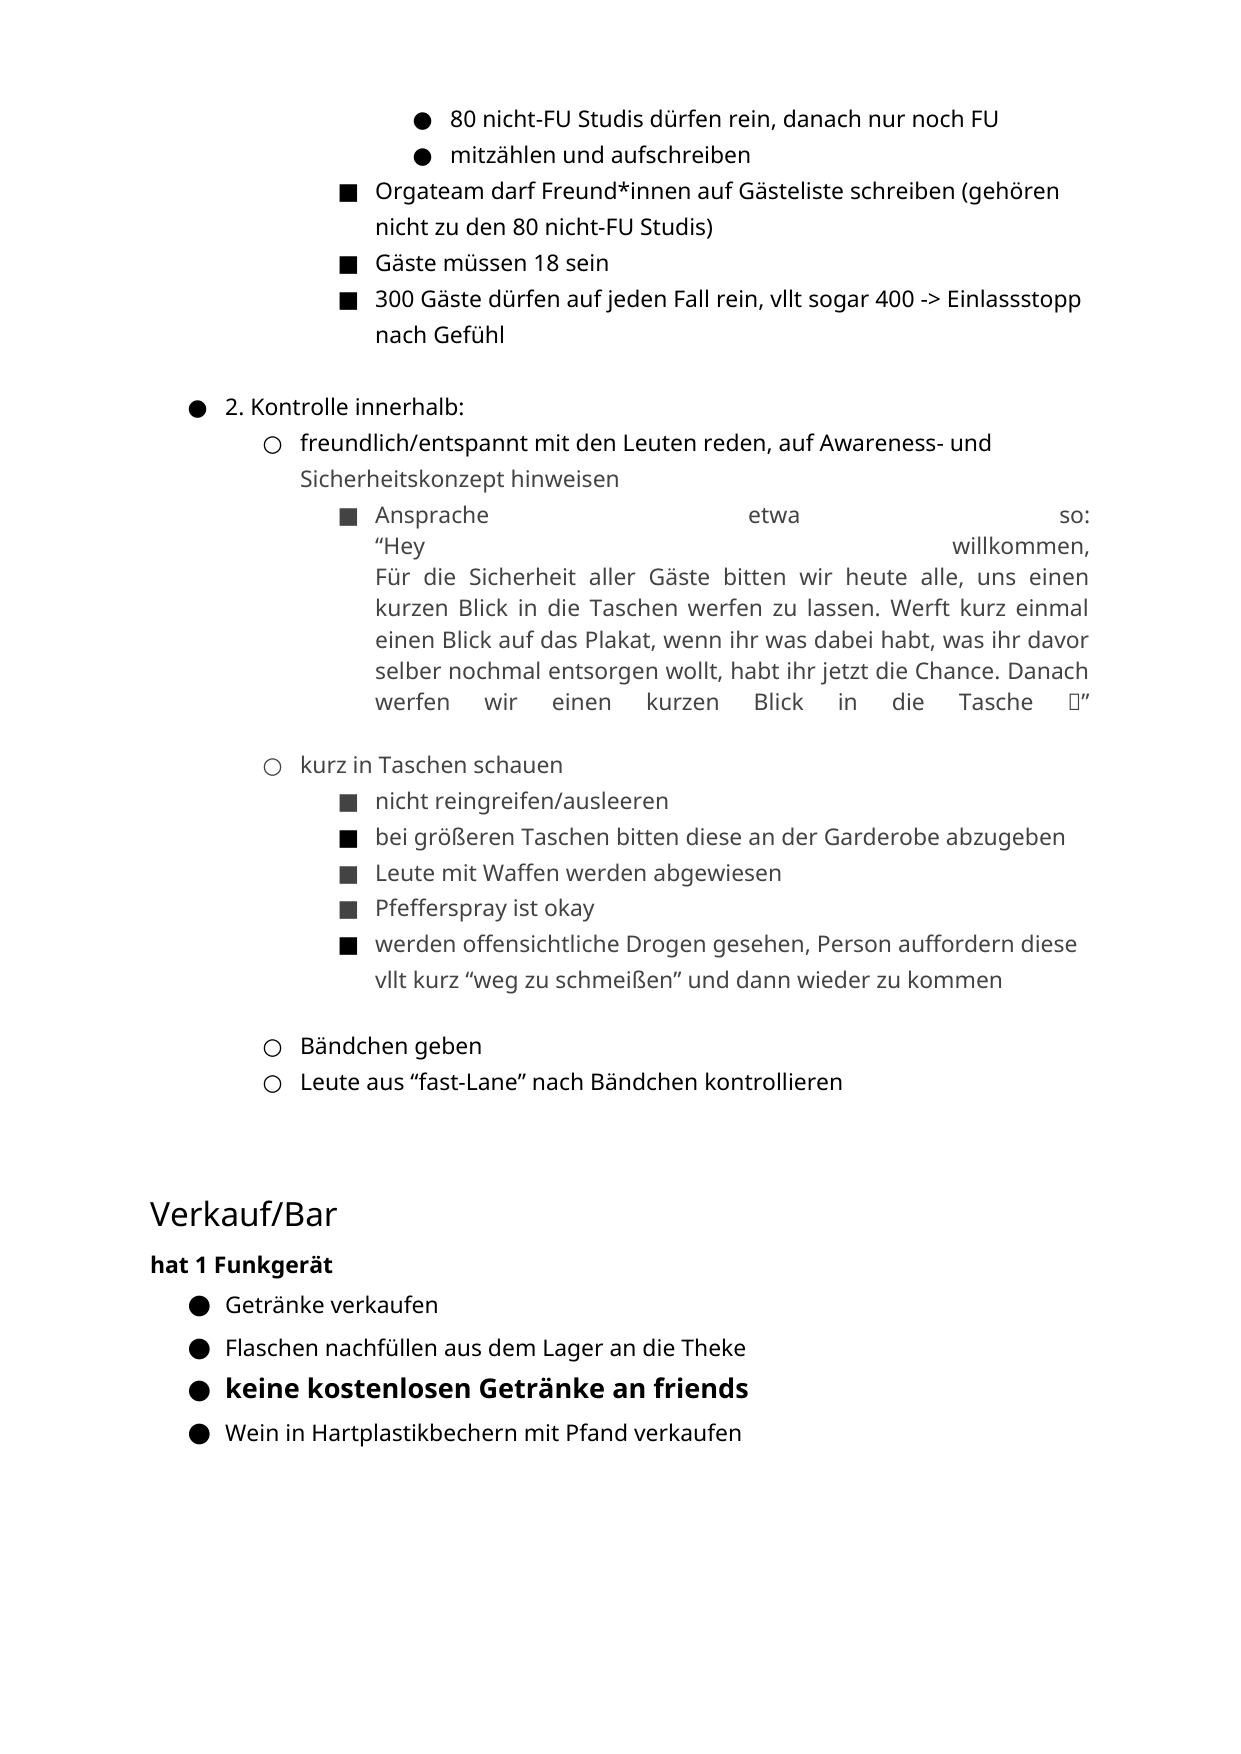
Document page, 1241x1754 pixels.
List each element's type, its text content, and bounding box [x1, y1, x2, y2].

list mitzählen und aufschreiben [412, 139, 1090, 171]
list Ansprache etwa so: “Hey willkommen, Für die Sicherheit aller Gäste bitten wir heute alle, uns einen kurzen Blick in die Taschen werfen zu lassen. Werft kurz einmal einen Blick auf das Plakat, wenn ihr was dabei habt, was ihr davor selber nochmal entsorgen wollt, habt ihr jetzt die Chance. Danach werfen wir einen kurzen Blick in die Tasche 🙂” [337, 499, 1090, 749]
subtitle Verkauf/Bar [150, 1191, 1090, 1237]
list Gäste müssen 18 sein [337, 247, 1090, 278]
list Leute aus “fast-Lane” nach Bändchen kontrollieren [262, 1066, 1090, 1097]
list 2. Kontrolle innerhalb: [187, 391, 1090, 422]
text hat 1 Funkgerät [150, 1249, 1090, 1280]
list werden offensichtliche Drogen gesehen, Person auffordern diese vllt kurz “weg zu schmeißen” und dann wieder zu kommen [337, 928, 1090, 1026]
list 300 Gäste dürfen auf jeden Fall rein, vllt sogar 400 -> Einlassstopp nach Gefühl [337, 283, 1090, 350]
list Wein in Hartplastikbechern mit Pfand verkaufen [187, 1412, 1090, 1449]
list kurz in Taschen schauen [262, 749, 1090, 780]
list Getränke verkaufen [187, 1285, 1090, 1322]
list freundlich/entspannt mit den Leuten reden, auf Awareness- und Sicherheitskonzept hinweisen [262, 427, 1090, 494]
list Flaschen nachfüllen aus dem Lager an die Theke [187, 1327, 1090, 1364]
list 80 nicht-FU Studis dürfen rein, danach nur noch FU [412, 103, 1090, 134]
list Orgateam darf Freund*innen auf Gästeliste schreiben (gehören nicht zu den 80 nicht-FU Studis) [337, 175, 1090, 242]
list Leute mit Waffen werden abgewiesen [337, 856, 1090, 888]
list bei größeren Taschen bitten diese an der Garderobe abzugeben [337, 821, 1090, 852]
list Pfefferspray ist okay [337, 892, 1090, 924]
list nicht reingreifen/ausleeren [337, 784, 1090, 816]
list keine kostenlosen Getränke an friends [187, 1370, 1090, 1407]
list Bändchen geben [262, 1029, 1090, 1061]
